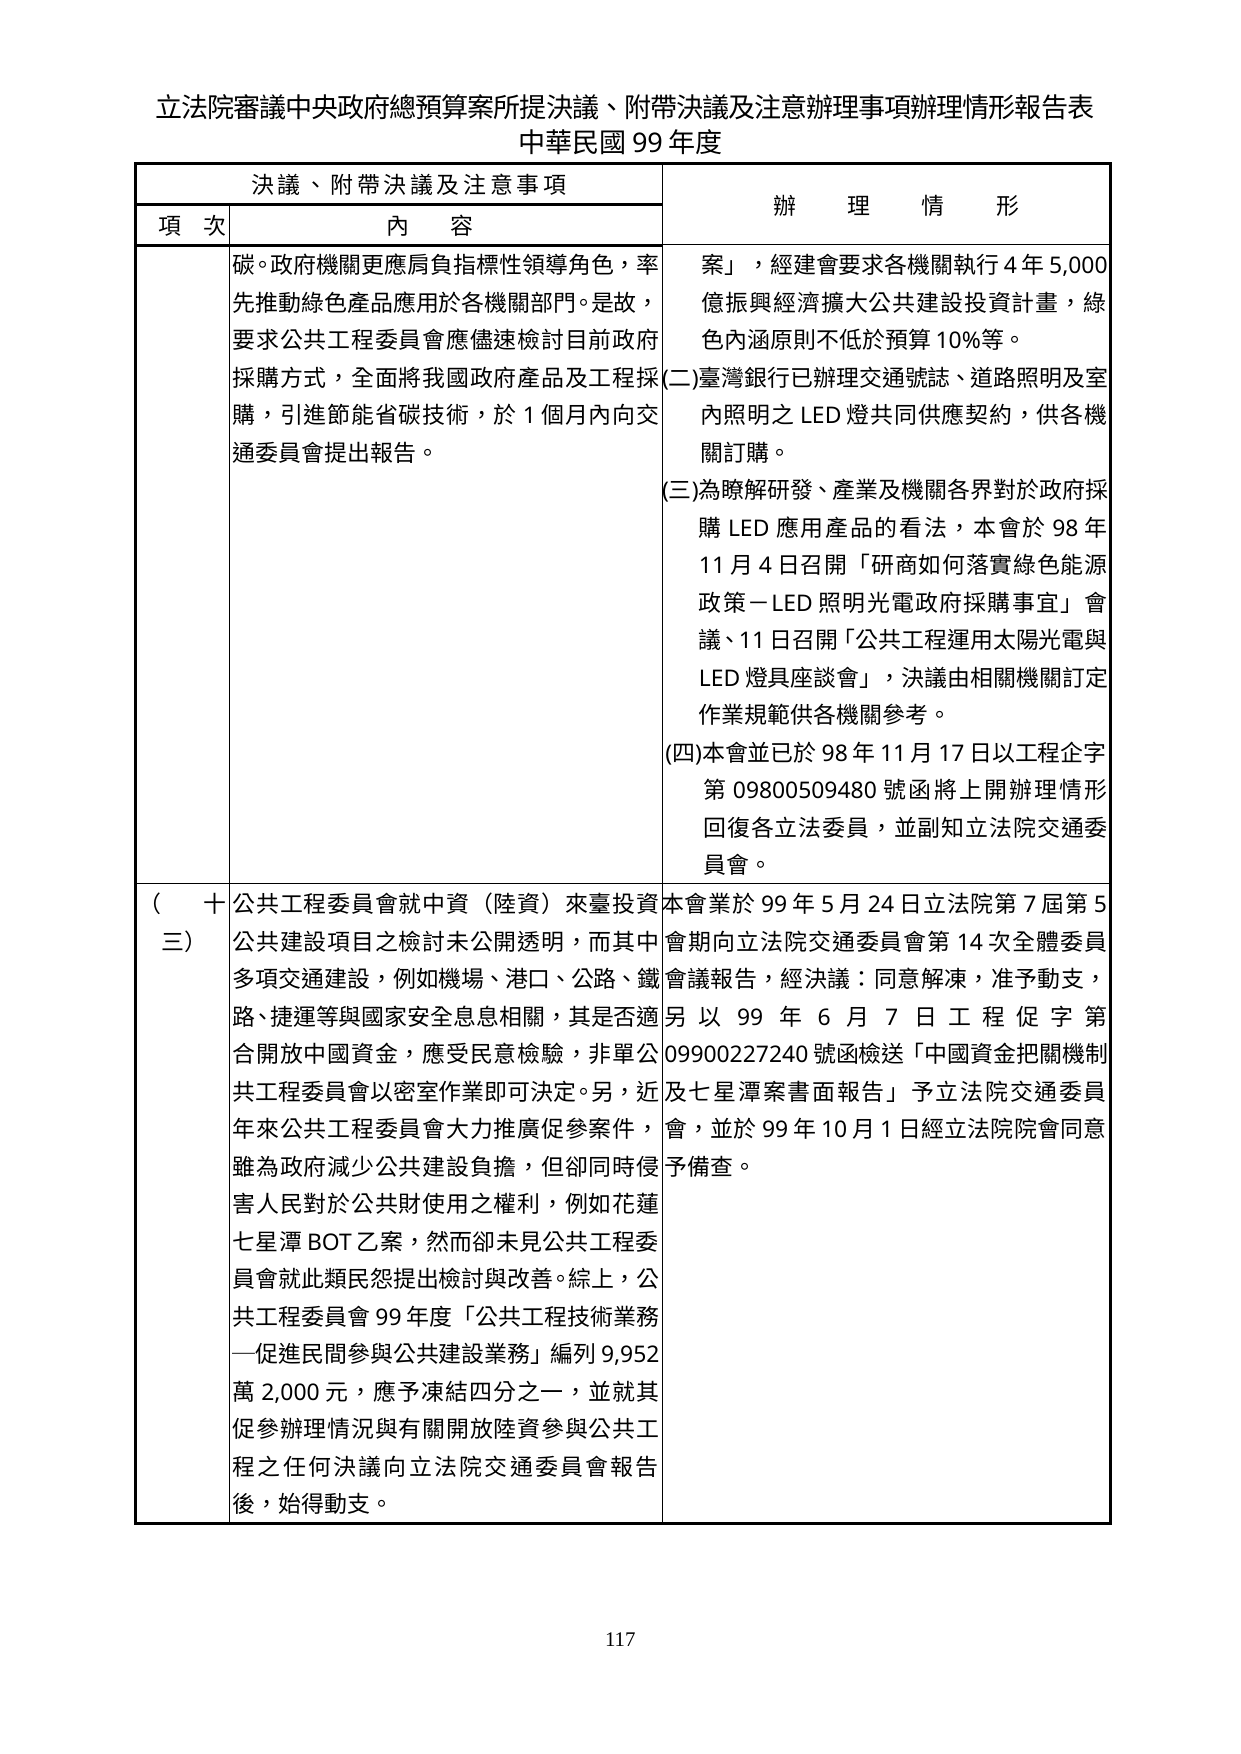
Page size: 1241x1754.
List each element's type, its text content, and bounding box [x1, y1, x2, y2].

table_cell [137, 247, 229, 882]
table_cell 項次 [137, 206, 229, 243]
table_header 辦理情形 [663, 165, 1109, 243]
table_cell 本會業於99年5月24日立法院第7屆第5會期向立法院交通委員會第14次全體委員會議報告，經決議：同意解凍，准予動支，另以99年6月7日工程促字第09900227240號函檢送「中國資金把關機制及七星潭案書面報告」予立法院交通委員會，並於99年10月1日經立法院院會同意予備查。 [663, 884, 1109, 1522]
table_header 決議、附帶決議及注意事項 [137, 165, 662, 203]
table_cell 公共工程委員會就中資（陸資）來臺投資公共建設項目之檢討未公開透明，而其中多項交通建設，例如機場、港口、公路、鐵路、捷運等與國家安全息息相關，其是否適合開放中國資金，應受民意檢驗，非單公共工程委員會以密室作業即可決定。另，近年來公共工程委員會大力推廣促參案件，雖為政府減少公共建設負擔，但卻同時侵害人民對於公共財使用之權利，例如花蓮七星潭BOT乙案，然而卻未見公共工程委員會就此類民怨提出檢討與改善。綜上，公共工程委員會99年度「公共工程技術業務─促進民間參與公共建設業務」編列9,952萬2,000元，應予凍結四分之一，並就其促參辦理情況與有關開放陸資參與公共工程之任何決議向立法院交通委員會報告後，始得動支。 [230, 884, 662, 1522]
table_cell 碳。政府機關更應肩負指標性領導角色，率先推動綠色產品應用於各機關部門。是故，要求公共工程委員會應儘速檢討目前政府採購方式，全面將我國政府產品及工程採購，引進節能省碳技術，於1個月內向交通委員會提出報告。 [230, 247, 662, 882]
table_cell 案」，經建會要求各機關執行4年5,000億振興經濟擴大公共建設投資計畫，綠色內涵原則不低於預算10%等。 (二)臺灣銀行已辦理交通號誌、道路照明及室內照明之LED燈共同供應契約，供各機關訂購。 (三)為瞭解研發、產業及機關各界對於政府採購LED應用產品的看法，本會於98年11月4日召開「研商如何落實綠色能源政策－LED照明光電政府採購事宜」會議、11日召開「公共工程運用太陽光電與LED燈具座談會」，決議由相關機關訂定作業規範供各機關參考。 (四)本會並已於98年11月17日以工程企字第09800509480號函將上開辦理情形回復各立法委員，並副知立法院交通委員會。 [663, 245, 1109, 882]
table_cell 內 容 [230, 206, 662, 243]
table_cell （十三） [137, 884, 229, 1522]
